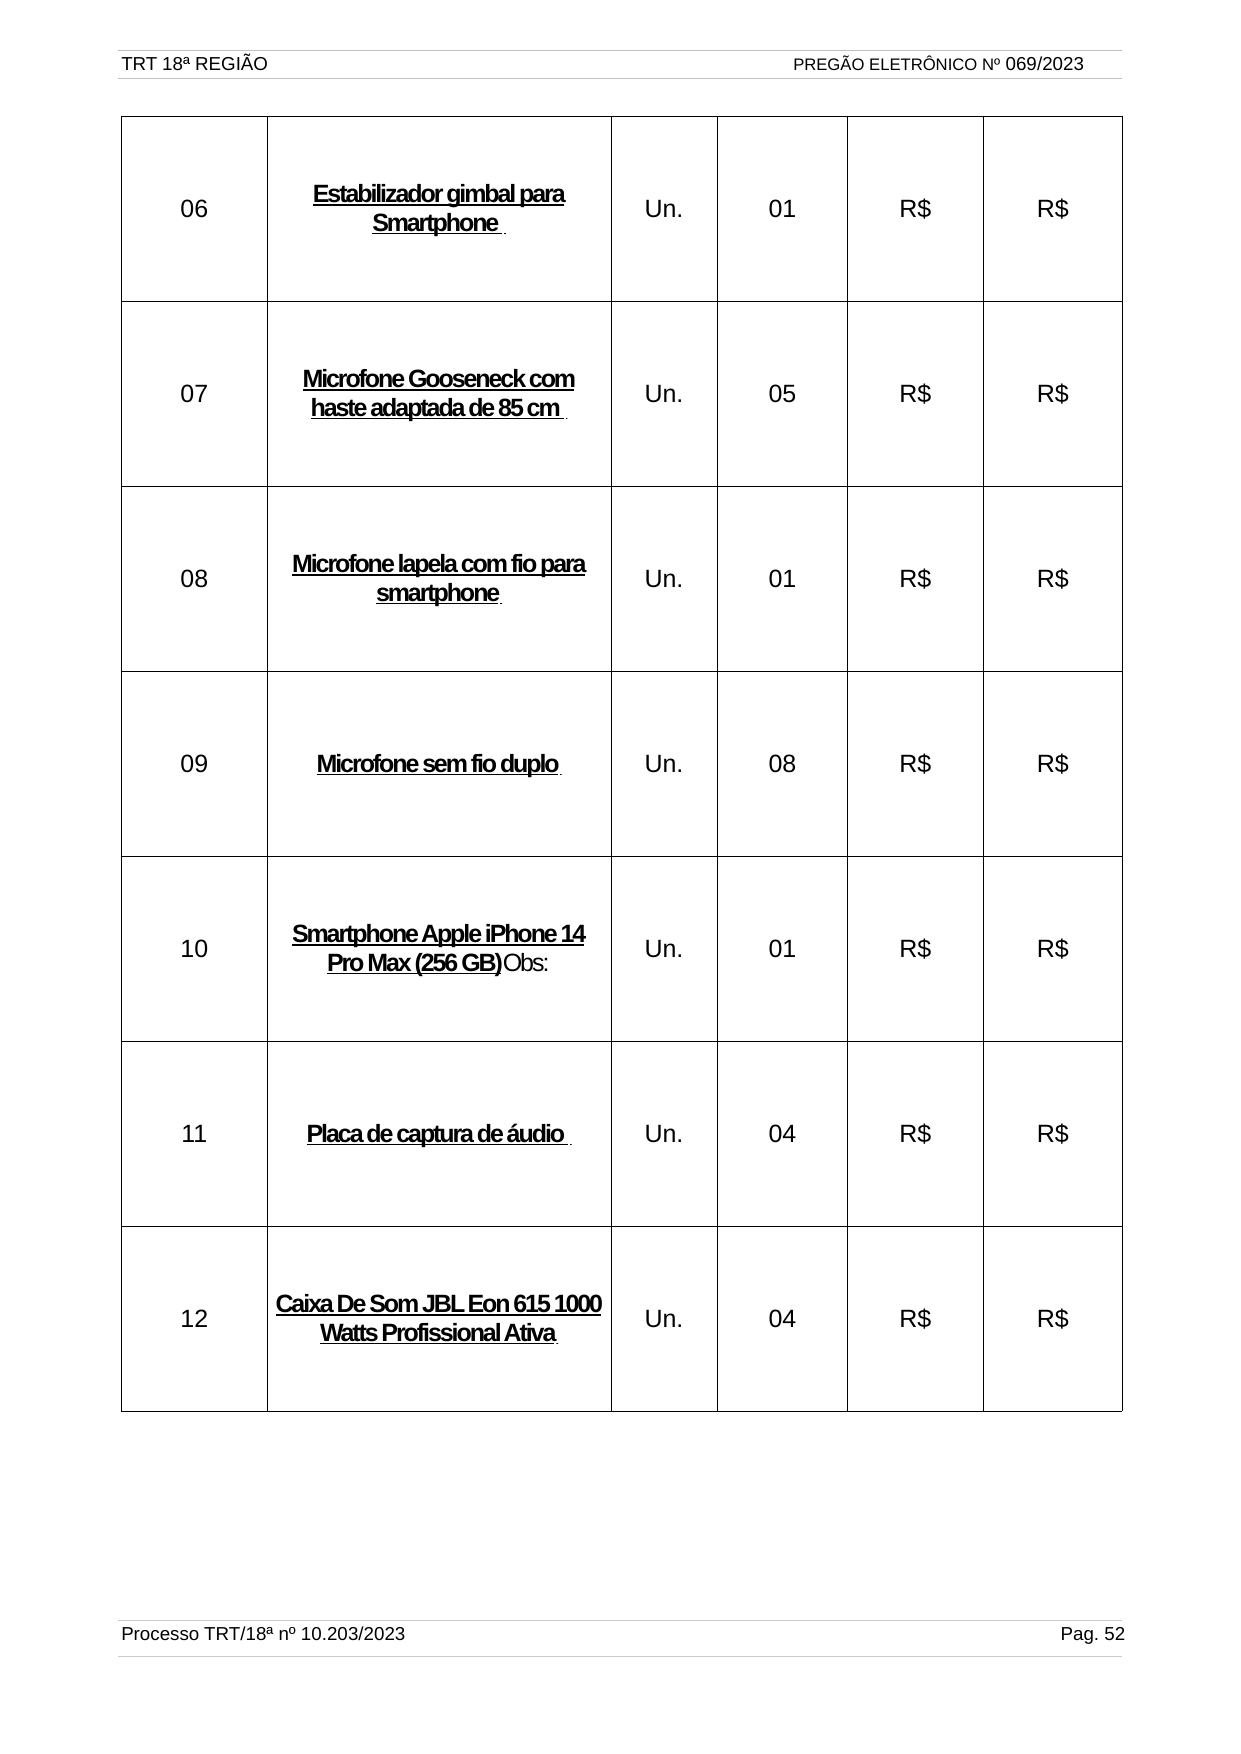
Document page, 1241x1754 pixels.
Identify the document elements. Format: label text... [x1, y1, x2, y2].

table_cell R$ [984, 672, 1122, 856]
table_cell 10 [122, 857, 267, 1041]
table_cell R$ [848, 1042, 983, 1226]
table_cell R$ [984, 1227, 1122, 1411]
table_cell R$ [848, 487, 983, 671]
table_cell Un. [612, 857, 717, 1041]
table_cell 06 [122, 117, 267, 301]
table_cell Un. [612, 672, 717, 856]
table_cell 01 [718, 857, 847, 1041]
table_cell 12 [122, 1227, 267, 1411]
table_cell R$ [984, 302, 1122, 486]
table_cell 11 [122, 1042, 267, 1226]
table_cell R$ [984, 1042, 1122, 1226]
table_cell 01 [718, 487, 847, 671]
table_cell Caixa De Som JBL Eon 615 1000 Watts Profissional Ativa [268, 1227, 611, 1411]
table_cell R$ [848, 302, 983, 486]
table_cell 05 [718, 302, 847, 486]
table_cell Un. [612, 1042, 717, 1226]
table_cell 01 [718, 117, 847, 301]
table_cell Microfone lapela com fio para smartphone [268, 487, 611, 671]
table_cell Microfone sem fio duplo [268, 672, 611, 856]
table_cell Un. [612, 487, 717, 671]
table_cell 08 [122, 487, 267, 671]
table_cell Placa de captura de áudio [268, 1042, 611, 1226]
table_cell R$ [848, 117, 983, 301]
table_cell Microfone Gooseneck com haste adaptada de 85 cm [268, 302, 611, 486]
table_cell R$ [848, 857, 983, 1041]
table_cell Un. [612, 302, 717, 486]
table_cell R$ [984, 487, 1122, 671]
table_cell R$ [848, 1227, 983, 1411]
table_cell Smartphone Apple iPhone 14 Pro Max (256 GB)Obs: [268, 857, 611, 1041]
table_cell Un. [612, 1227, 717, 1411]
table_cell R$ [848, 672, 983, 856]
table_cell R$ [984, 117, 1122, 301]
table_cell 09 [122, 672, 267, 856]
table_cell 04 [718, 1227, 847, 1411]
table_cell Estabilizador gimbal para Smartphone [268, 117, 611, 301]
table_cell 07 [122, 302, 267, 486]
table_cell 08 [718, 672, 847, 856]
table_cell R$ [984, 857, 1122, 1041]
table_cell Un. [612, 117, 717, 301]
table_cell 04 [718, 1042, 847, 1226]
